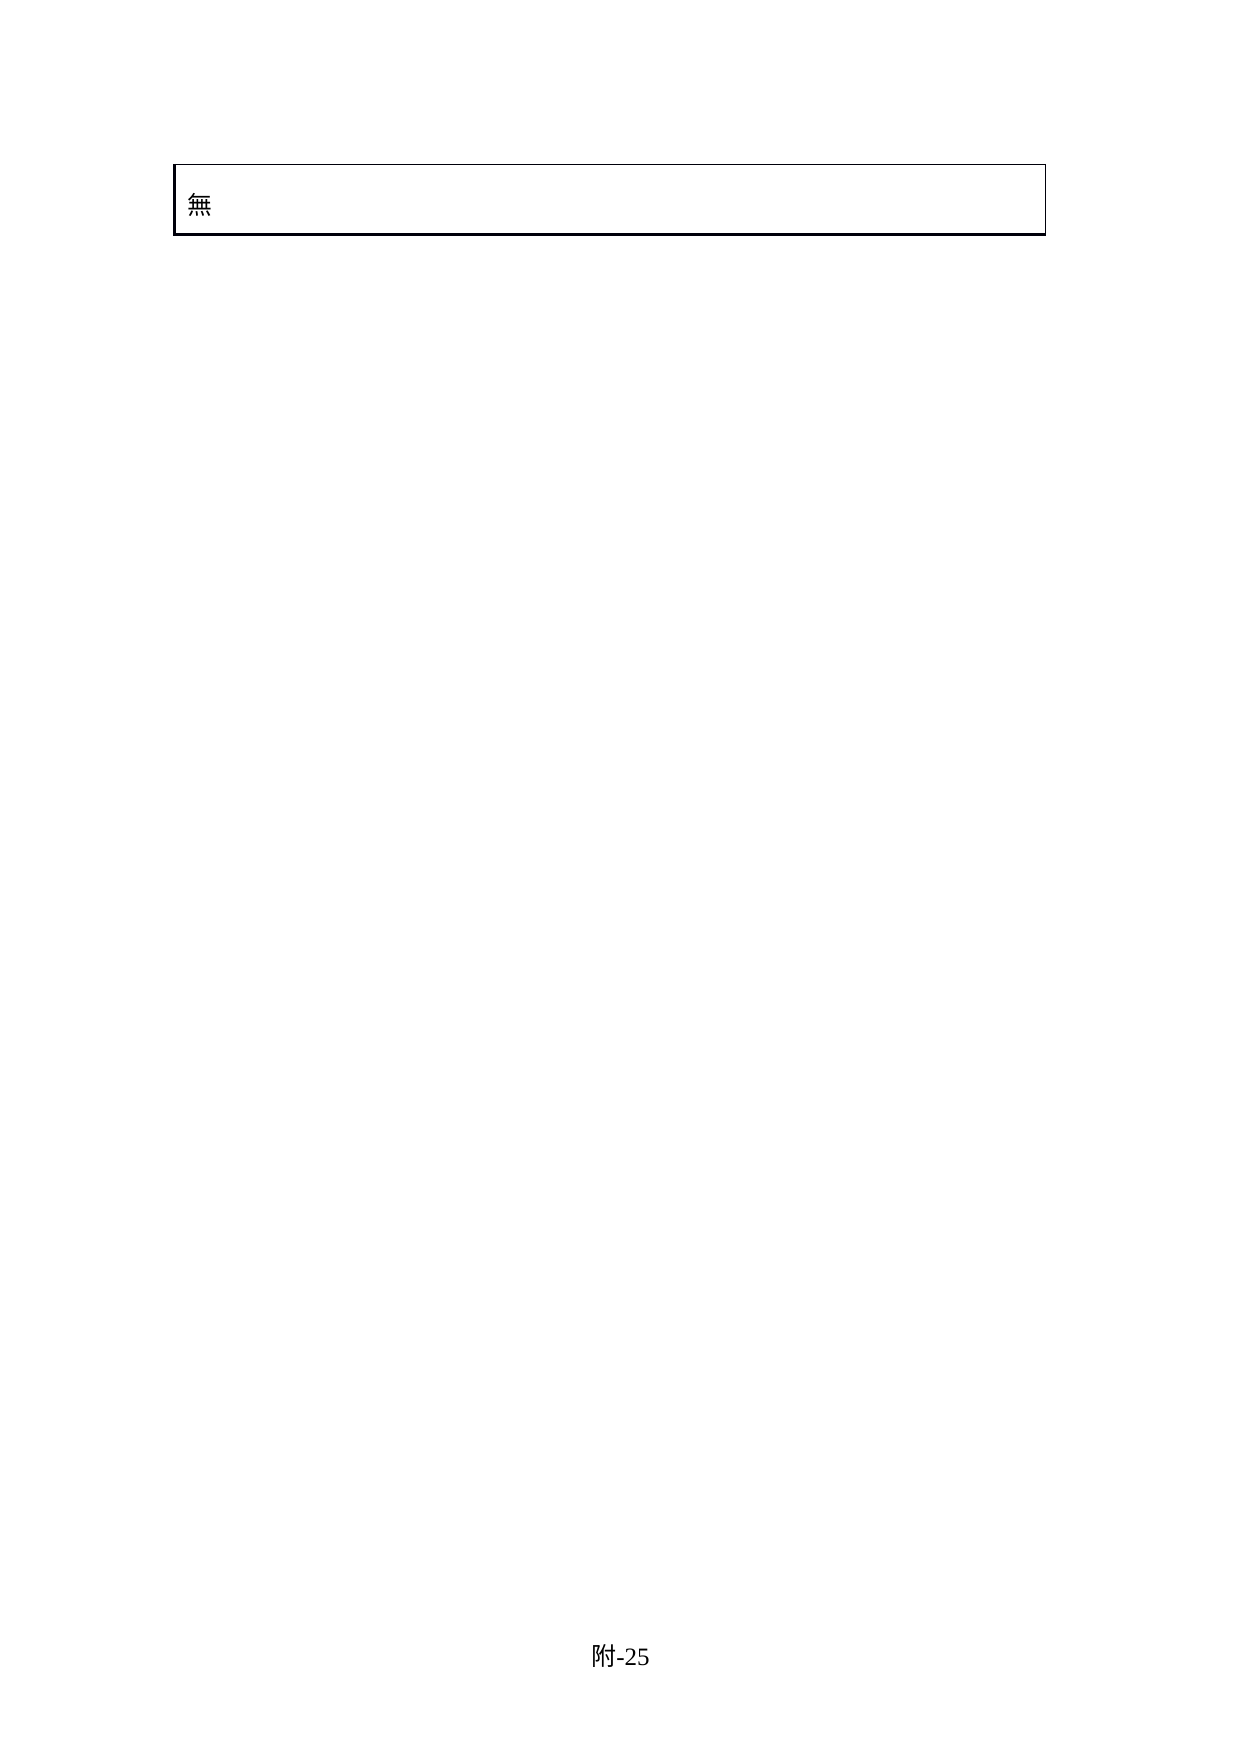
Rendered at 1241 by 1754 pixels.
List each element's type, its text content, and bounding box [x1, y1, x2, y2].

table_cell 無 [176, 165, 1045, 233]
